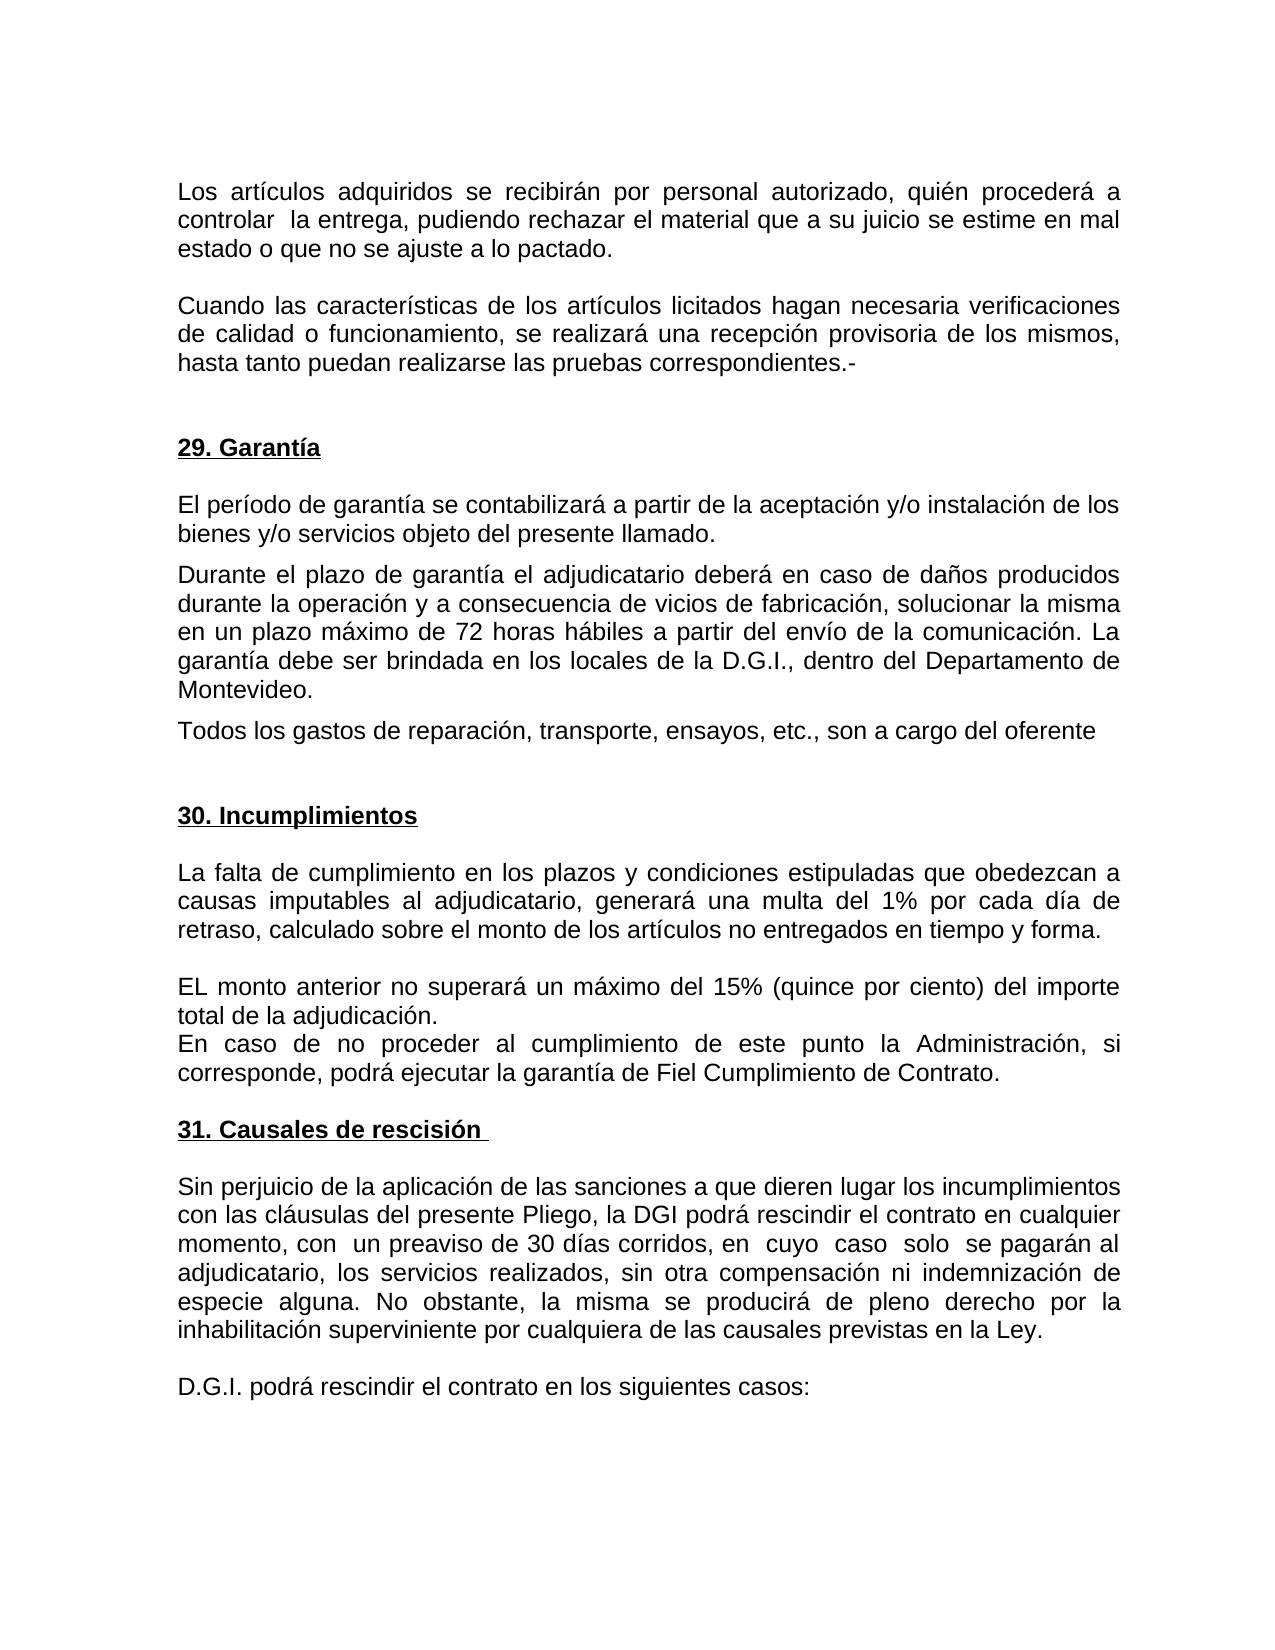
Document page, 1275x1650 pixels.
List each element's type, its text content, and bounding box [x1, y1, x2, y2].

text 31. Causales de rescisión [177, 1115, 1127, 1144]
text Cuando las características de los artículos licitados hagan necesaria verificaciones de calidad o funcionamiento, se realizará una recepción provisoria de los mismos, hasta tanto puedan realizarse las pruebas correspondientes.- [177, 291, 1122, 377]
text Durante el plazo de garantía el adjudicatario deberá en caso de daños producidos durante la operación y a consecuencia de vicios de fabricación, solucionar la misma en un plazo máximo de 72 horas hábiles a partir del envío de la comunicación. La garantía debe ser brindada en los locales de la D.G.I., dentro del Departamento de Montevideo. [177, 560, 1122, 703]
text El período de garantía se contabilizará a partir de la aceptación y/o instalación de los bienes y/o servicios objeto del presente llamado. [177, 490, 1122, 547]
text La falta de cumplimiento en los plazos y condiciones estipuladas que obedezcan a causas imputables al adjudicatario, generará una multa del 1% por cada día de retraso, calculado sobre el monto de los artículos no entregados en tiempo y forma. [177, 858, 1122, 944]
text Sin perjuicio de la aplicación de las sanciones a que dieren lugar los incumplimientos con las cláusulas del presente Pliego, la DGI podrá rescindir el contrato en cualquier momento, con un preaviso de 30 días corridos, en cuyo caso solo se pagarán al adjudicatario, los servicios realizados, sin otra compensación ni indemnización de especie alguna. No obstante, la misma se producirá de pleno derecho por la inhabilitación superviniente por cualquiera de las causales previstas en la Ley. [177, 1172, 1122, 1344]
text 30. Incumplimientos [177, 801, 1127, 829]
text 29. Garantía [177, 433, 1127, 462]
text Todos los gastos de reparación, transporte, ensayos, etc., son a cargo del oferente [177, 716, 1122, 745]
text En caso de no proceder al cumplimiento de este punto la Administración, si corresponde, podrá ejecutar la garantía de Fiel Cumplimiento de Contrato. [177, 1029, 1122, 1087]
text EL monto anterior no superará un máximo del 15% (quince por ciento) del importe total de la adjudicación. [177, 972, 1122, 1029]
text D.G.I. podrá rescindir el contrato en los siguientes casos: [177, 1372, 980, 1401]
text Los artículos adquiridos se recibirán por personal autorizado, quién procederá a controlar la entrega, pudiendo rechazar el material que a su juicio se estime en mal estado o que no se ajuste a lo pactado. [177, 176, 1122, 263]
